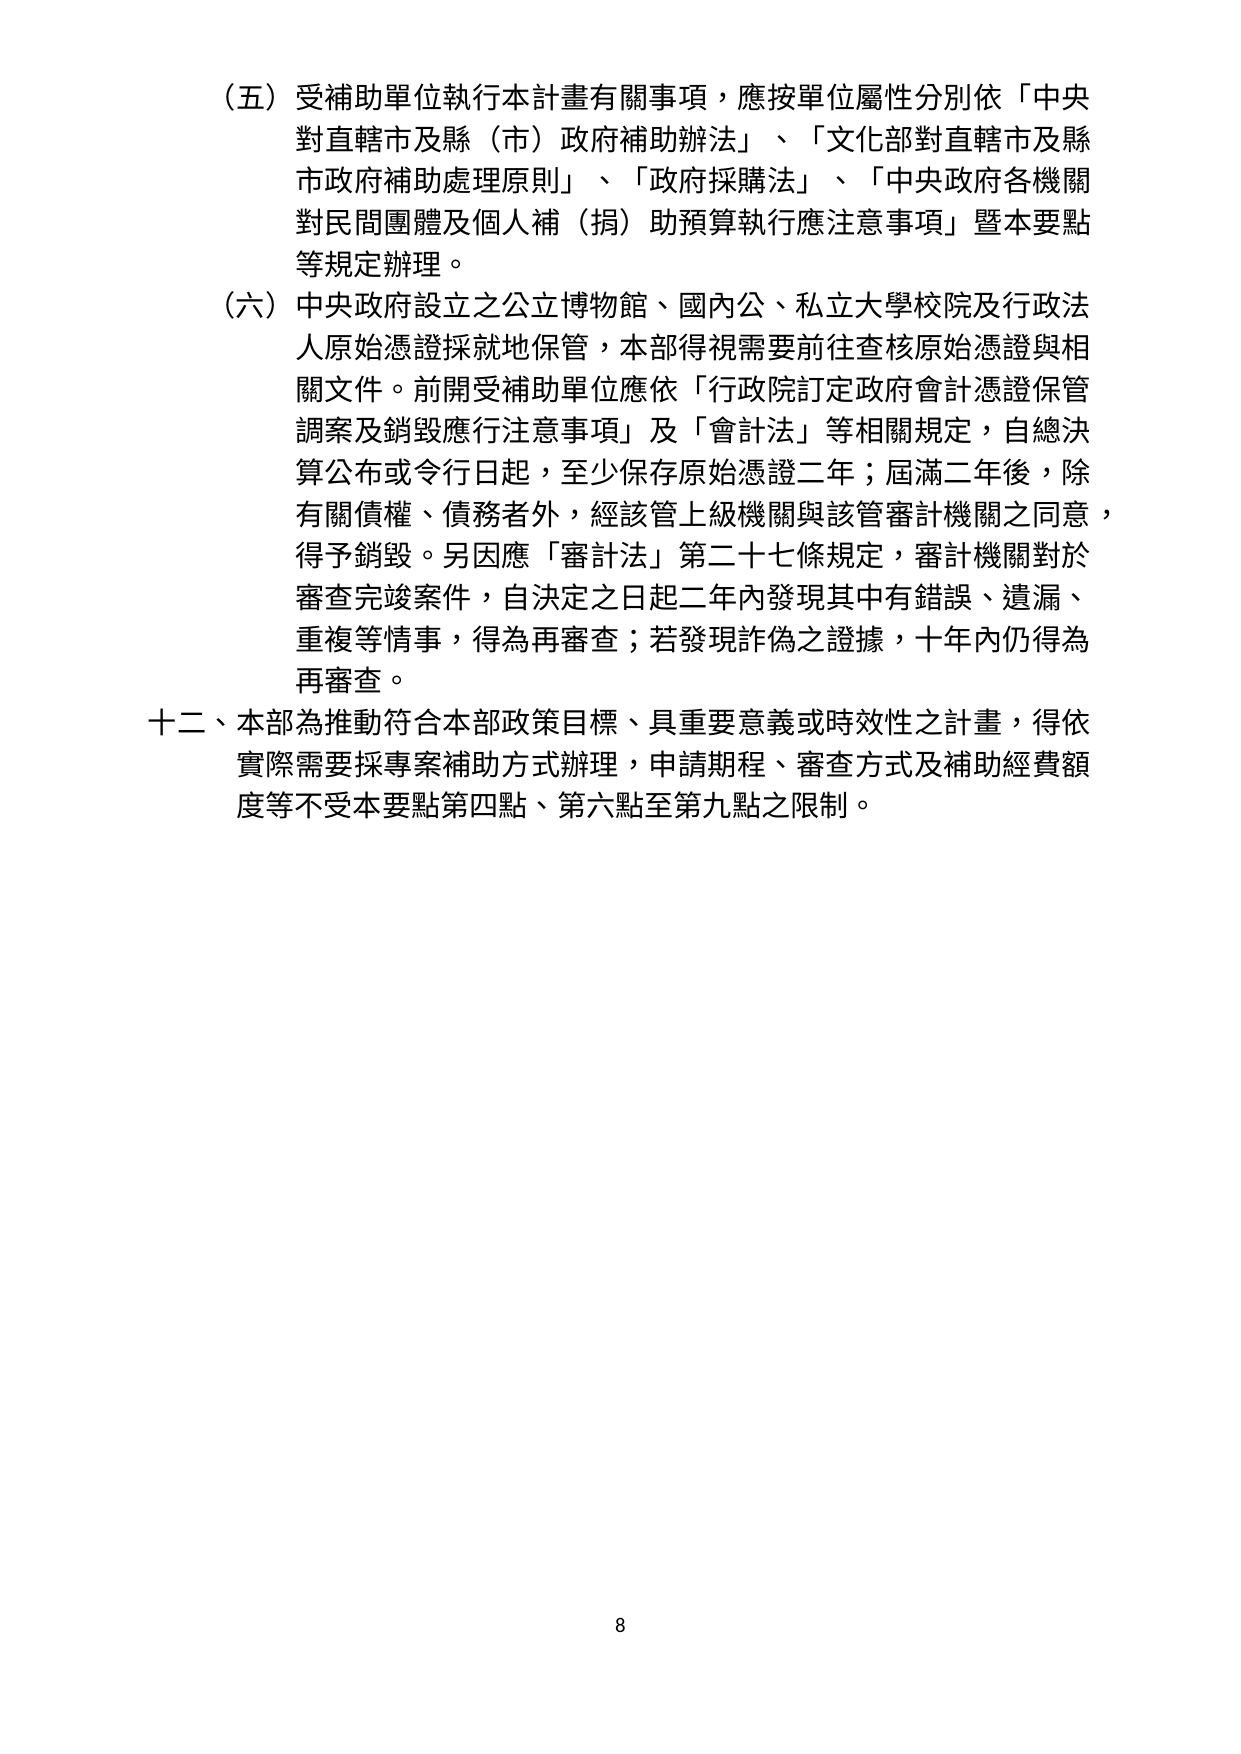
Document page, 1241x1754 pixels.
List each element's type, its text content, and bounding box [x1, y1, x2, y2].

text （五）受補助單位執行本計畫有關事項，應按單位屬性分別依「中央對直轄市及縣（市）政府補助辦法」、「文化部對直轄市及縣市政府補助處理原則」、「政府採購法」、「中央政府各機關對民間團體及個人補（捐）助預算執行應注意事項」暨本要點等規定辦理。 [207, 75, 1092, 283]
text 十二、本部為推動符合本部政策目標、具重要意義或時效性之計畫，得依實際需要採專案補助方式辦理，申請期程、審查方式及補助經費額度等不受本要點第四點、第六點至第九點之限制。 [148, 700, 1092, 825]
text （六）中央政府設立之公立博物館、國內公、私立大學校院及行政法人原始憑證採就地保管，本部得視需要前往查核原始憑證與相關文件。前開受補助單位應依「行政院訂定政府會計憑證保管調案及銷毀應行注意事項」及「會計法」等相關規定，自總決算公布或令行日起，至少保存原始憑證二年；屆滿二年後，除有關債權、債務者外，經該管上級機關與該管審計機關之同意，得予銷毀。另因應「審計法」第二十七條規定，審計機關對於審查完竣案件，自決定之日起二年內發現其中有錯誤、遺漏、重複等情事，得為再審查；若發現詐偽之證據，十年內仍得為再審查。 [206, 283, 1092, 700]
